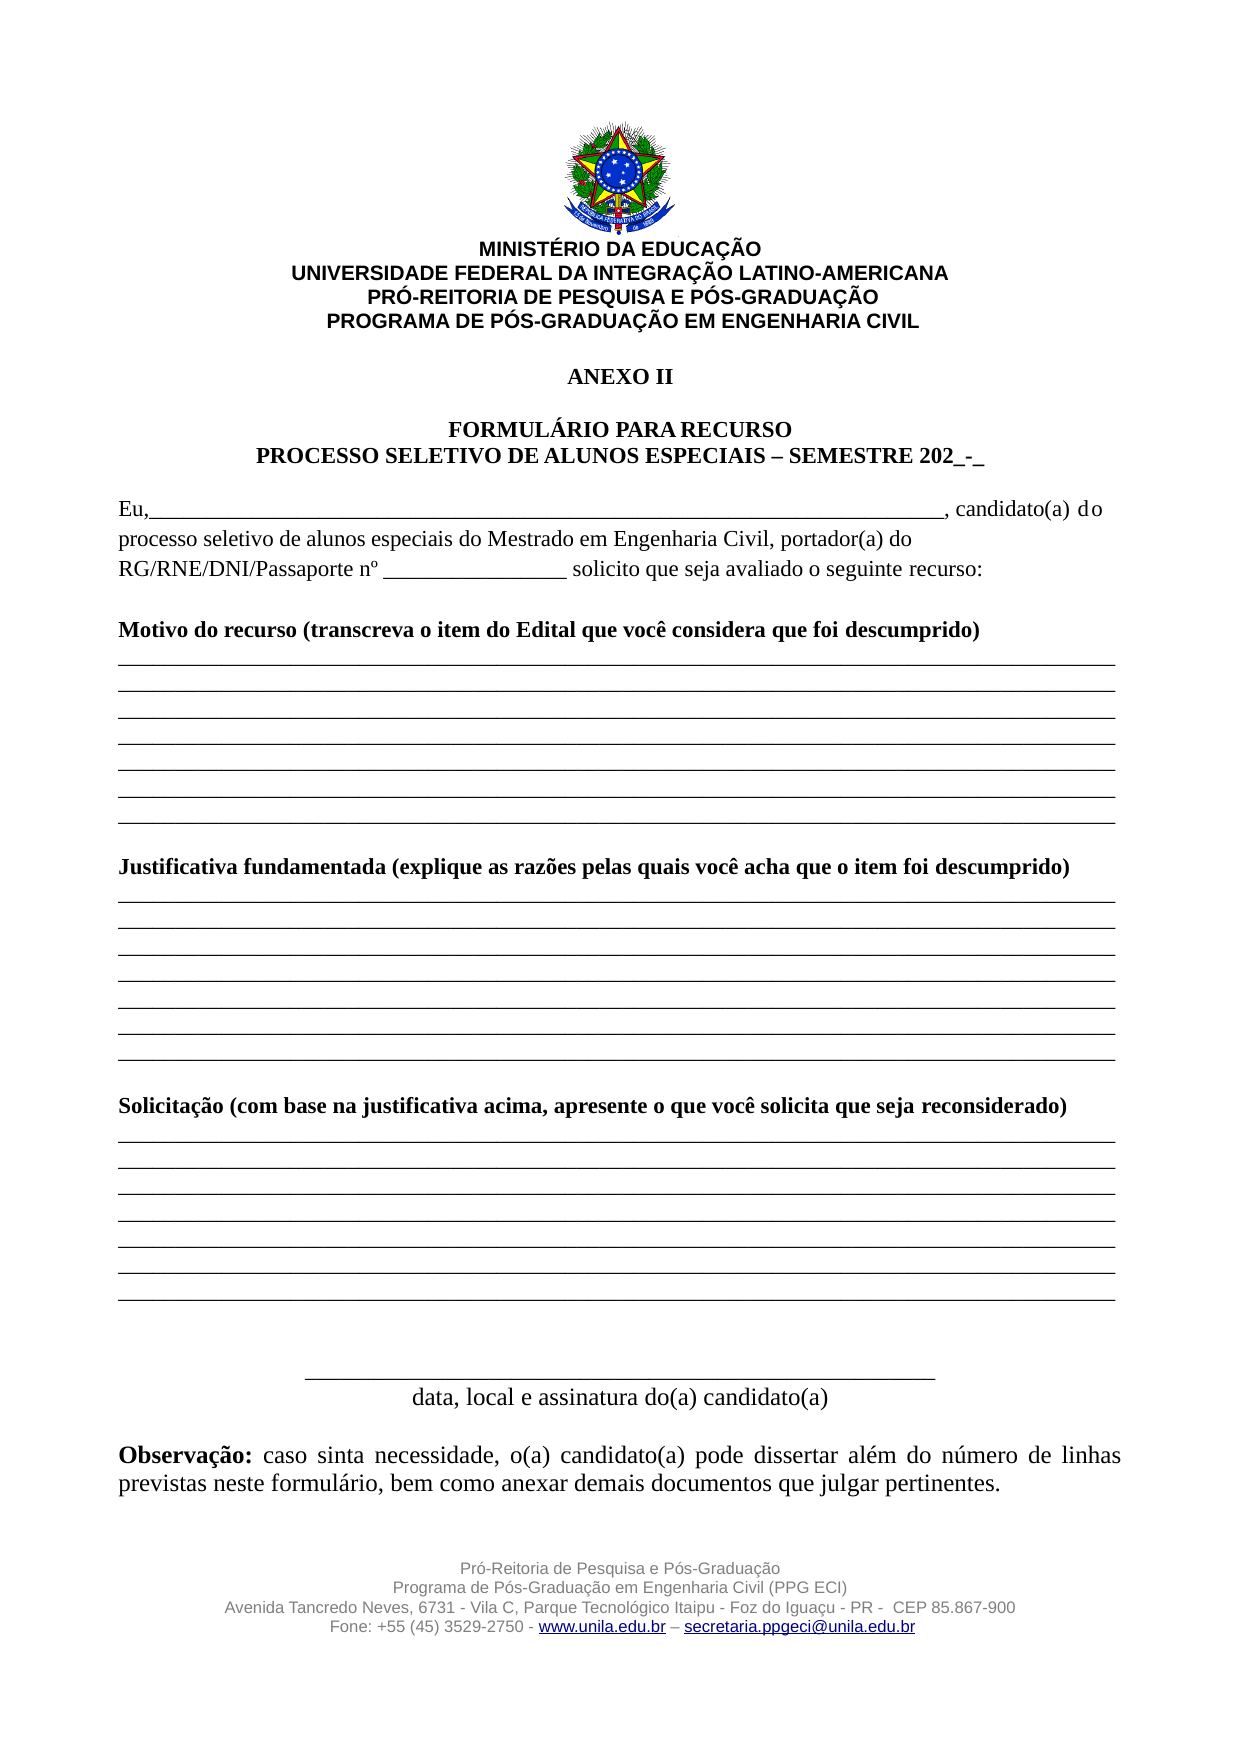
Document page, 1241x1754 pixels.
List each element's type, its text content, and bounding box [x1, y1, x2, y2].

list _______________________________________________________________________________________ [118, 1037, 1122, 1064]
text _______________________________________________________ [118, 1356, 1122, 1382]
text Observação: caso sinta necessidade, o(a) candidato(a) pode dissertar além do número de linhas previstas neste formulário, bem como anexar demais documentos que julgar pertinentes. [118, 1440, 1122, 1497]
text data, local e assinatura do(a) candidato(a) [118, 1382, 1122, 1411]
list Solicitação (com base na justificativa acima, apresente o que você solicita que seja reconsiderado) [118, 1092, 1122, 1119]
list Motivo do recurso (transcreva o item do Edital que você considera que foi descumprido) [118, 616, 1122, 642]
text ANEXO II [118, 363, 1122, 389]
text FORMULÁRIO PARA RECURSO [118, 416, 1122, 442]
list __________________________________________________________________________________________________________________________________________________________________________________________________________________________________________________________________________________________________________________________________________________________________________________________________________________________________________________________________________________________________________________________________________ [118, 879, 1122, 1037]
list Justificativa fundamentada (explique as razões pelas quais você acha que o item foi descumprido) [118, 853, 1122, 879]
text Eu,______________________________________________________________________, candidato(a) do processo seletivo de alunos especiais do Mestrado em Engenharia Civil, portador(a) do RG/RNE/DNI/Passaporte nº ________________ solicito que seja avaliado o seguinte recurso: [118, 495, 1122, 582]
text _________________________________________________________________________________________________________________________________________________________________________________________________________________________________________________________________________________________________________________________________________________________________________________________________________________________________________________________________________________________________________________________________________________________________________________________________________________________________ [118, 1119, 1122, 1303]
list _________________________________________________________________________________________________________________________________________________________________________________________________________________________________________________________________________________________________________________________________________________________________________________________________________________________________________________________________________________________________________________________________________________________________________________________________________________________________ [118, 642, 1122, 826]
text PROCESSO SELETIVO DE ALUNOS ESPECIAIS – SEMESTRE 202_-_ [118, 442, 1122, 468]
